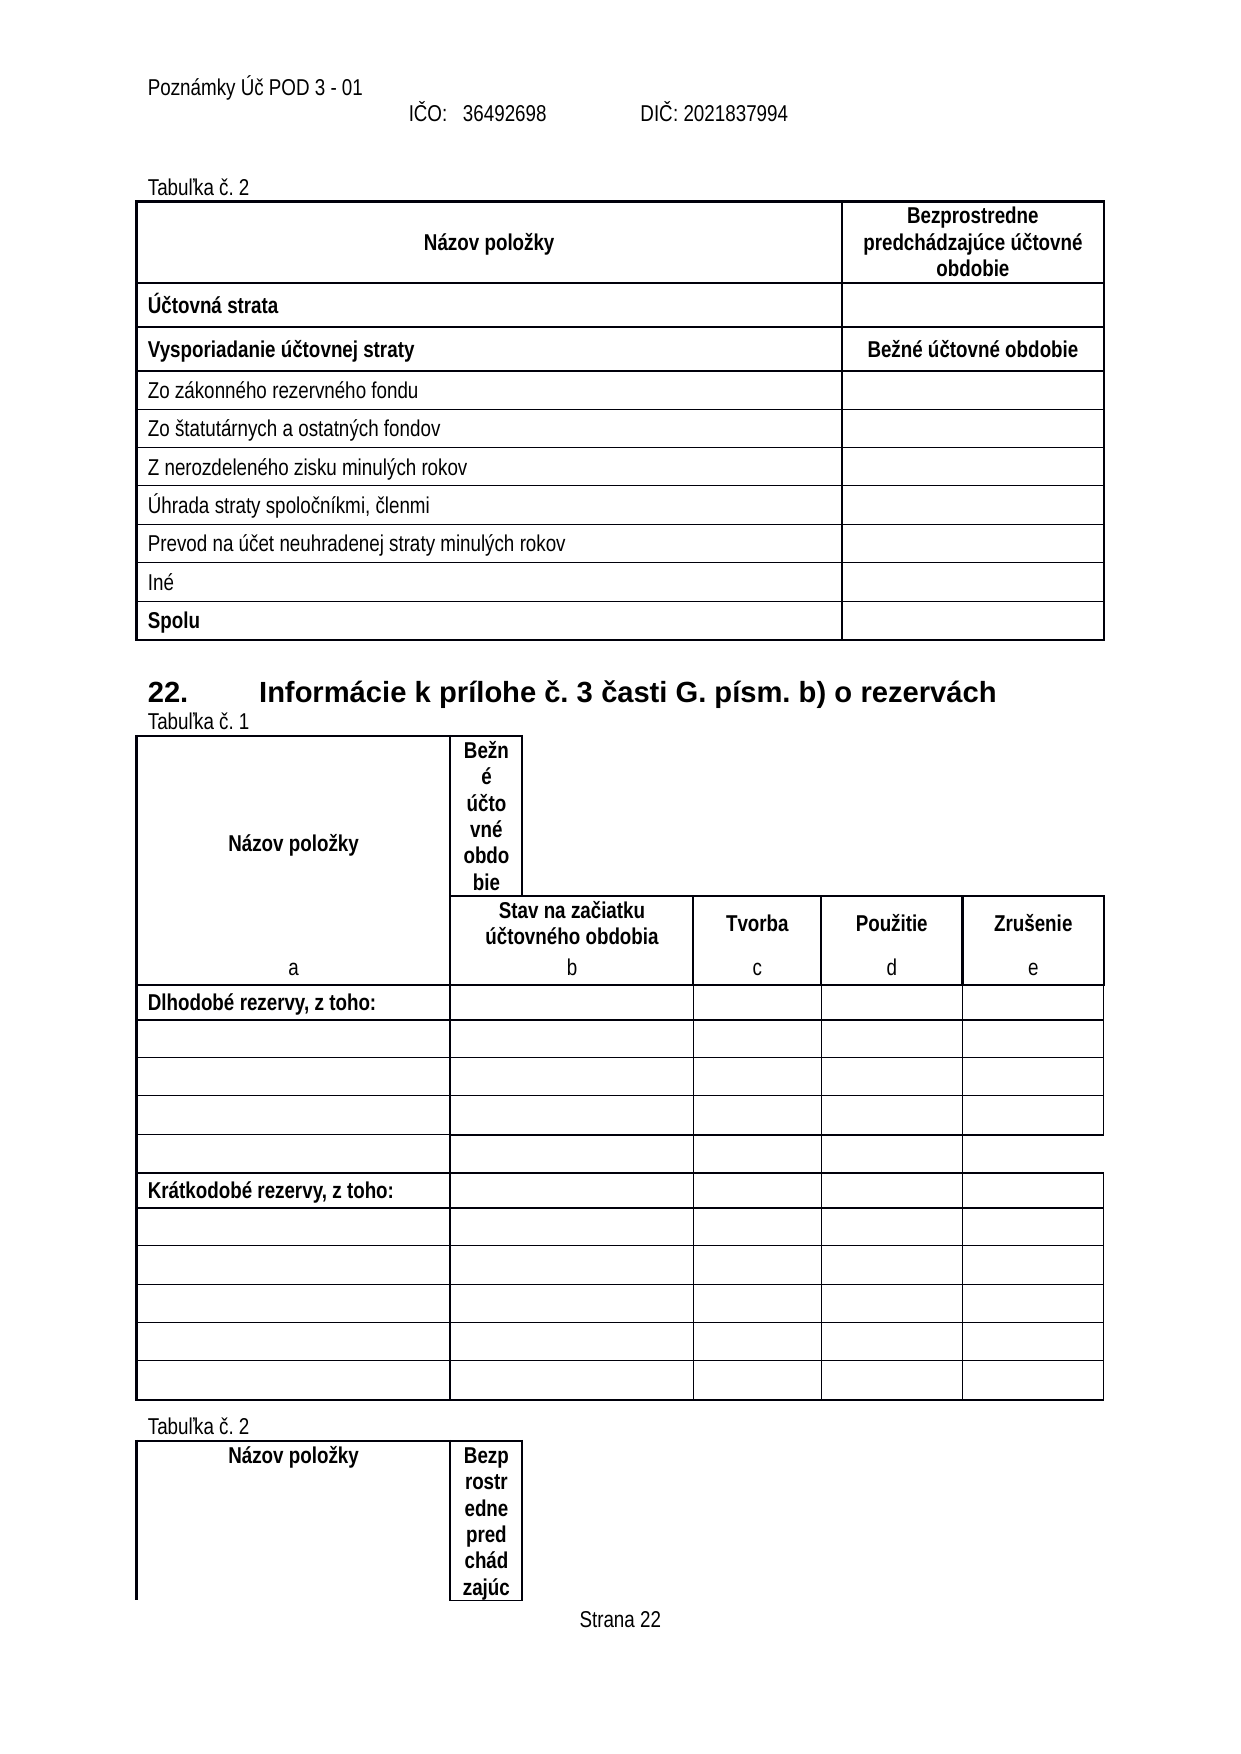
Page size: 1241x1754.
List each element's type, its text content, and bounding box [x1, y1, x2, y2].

table_cell [822, 1361, 962, 1399]
table_header Bežné účtovné obdobie [451, 737, 521, 895]
list Informácie k prílohe č. 3 časti G. písm. b) o rezervách [148, 675, 1092, 708]
table_cell Spolu [138, 602, 841, 639]
table_cell [694, 1323, 821, 1360]
table_cell Iné [138, 563, 841, 601]
table_header Bezprostredne predchádzajúce účtovné obdobie [843, 203, 1103, 282]
table_cell [451, 1361, 693, 1399]
table_cell [451, 1021, 693, 1057]
table_cell [138, 1285, 449, 1322]
table_cell [451, 1285, 693, 1322]
table_cell [843, 410, 1103, 447]
table_cell [694, 1246, 821, 1283]
table_cell Zrušenie [964, 897, 1103, 950]
table_cell Tvorba [694, 897, 820, 950]
table_cell [694, 1209, 821, 1245]
table_cell [694, 1021, 821, 1057]
table_cell [963, 986, 1103, 1018]
table_cell Úhrada straty spoločníkmi, členmi [138, 486, 841, 524]
table_cell [138, 1021, 449, 1057]
table_cell d [822, 950, 961, 984]
table_cell Krátkodobé rezervy, z toho: [138, 1174, 449, 1207]
table_cell [694, 1361, 821, 1399]
table_cell [138, 1209, 449, 1245]
table_cell [694, 986, 821, 1018]
table_cell [451, 1209, 693, 1245]
table_cell Zo zákonného rezervného fondu [138, 372, 841, 408]
table_cell [694, 1174, 821, 1207]
table_cell [822, 1021, 962, 1057]
table_cell [822, 1096, 962, 1134]
table_cell Bežné účtovné obdobie [843, 328, 1103, 370]
table_cell [963, 1136, 1104, 1172]
table_cell [138, 1323, 449, 1360]
table_cell [138, 1361, 449, 1399]
table_cell [694, 1096, 821, 1134]
table_cell [822, 1174, 962, 1207]
table_cell [843, 486, 1103, 524]
table_cell [963, 1209, 1103, 1245]
table_cell [843, 284, 1103, 326]
text Tabuľka č. 2 [148, 1413, 1092, 1440]
table_cell [694, 1136, 821, 1172]
table_header [523, 735, 1104, 895]
table_cell Vysporiadanie účtovnej straty [138, 328, 841, 370]
table_header Názov položky [138, 203, 841, 282]
table_cell [138, 1135, 449, 1172]
table_cell [963, 1361, 1103, 1399]
table_cell Stav na začiatku účtovného obdobia [451, 897, 692, 950]
table_header [523, 1440, 1104, 1600]
table_cell [822, 1246, 962, 1283]
table_cell [451, 1174, 693, 1207]
table_cell Použitie [822, 897, 961, 950]
table_cell [843, 563, 1103, 601]
table_cell [843, 448, 1103, 485]
table_cell [822, 1058, 962, 1095]
table_cell [822, 1209, 962, 1245]
table_cell [451, 1246, 693, 1283]
text Tabuľka č. 1 [148, 708, 1092, 735]
table_cell [694, 1058, 821, 1095]
table_cell [451, 1096, 693, 1134]
table_cell [138, 1058, 449, 1095]
table_cell [963, 1246, 1103, 1283]
table_cell [451, 1058, 693, 1095]
table_cell [963, 1174, 1103, 1207]
table_cell Z nerozdeleného zisku minulých rokov [138, 448, 841, 485]
table_cell e [964, 950, 1103, 984]
table_cell Účtovná strata [138, 284, 841, 326]
table_cell [138, 1096, 449, 1134]
table_cell [451, 986, 693, 1018]
table_cell [822, 986, 962, 1018]
table_cell [822, 1136, 962, 1172]
table_header Bezprostredne predchádzajúc [451, 1442, 521, 1600]
table_cell [963, 1285, 1103, 1322]
table_cell [822, 1285, 962, 1322]
table_cell c [694, 950, 820, 984]
table_cell [843, 372, 1103, 408]
table_cell b [451, 950, 692, 984]
table_cell [451, 1323, 693, 1360]
table_cell Zo štatutárnych a ostatných fondov [138, 410, 841, 447]
text Tabuľka č. 2 [148, 174, 1092, 200]
table_cell [963, 1058, 1103, 1095]
table_cell [138, 1246, 449, 1283]
table_cell [451, 1136, 693, 1172]
table_cell Dlhodobé rezervy, z toho: [138, 986, 449, 1018]
table_cell [963, 1323, 1103, 1360]
table_cell a [138, 950, 449, 984]
table_cell [963, 1021, 1103, 1057]
table_cell [843, 525, 1103, 562]
table_cell [843, 602, 1103, 639]
table_header Názov položky [138, 1442, 449, 1600]
table_header Názov položky [138, 737, 449, 950]
table_cell [822, 1323, 962, 1360]
table_cell [963, 1096, 1103, 1134]
table_cell [694, 1285, 821, 1322]
table_cell Prevod na účet neuhradenej straty minulých rokov [138, 525, 841, 562]
